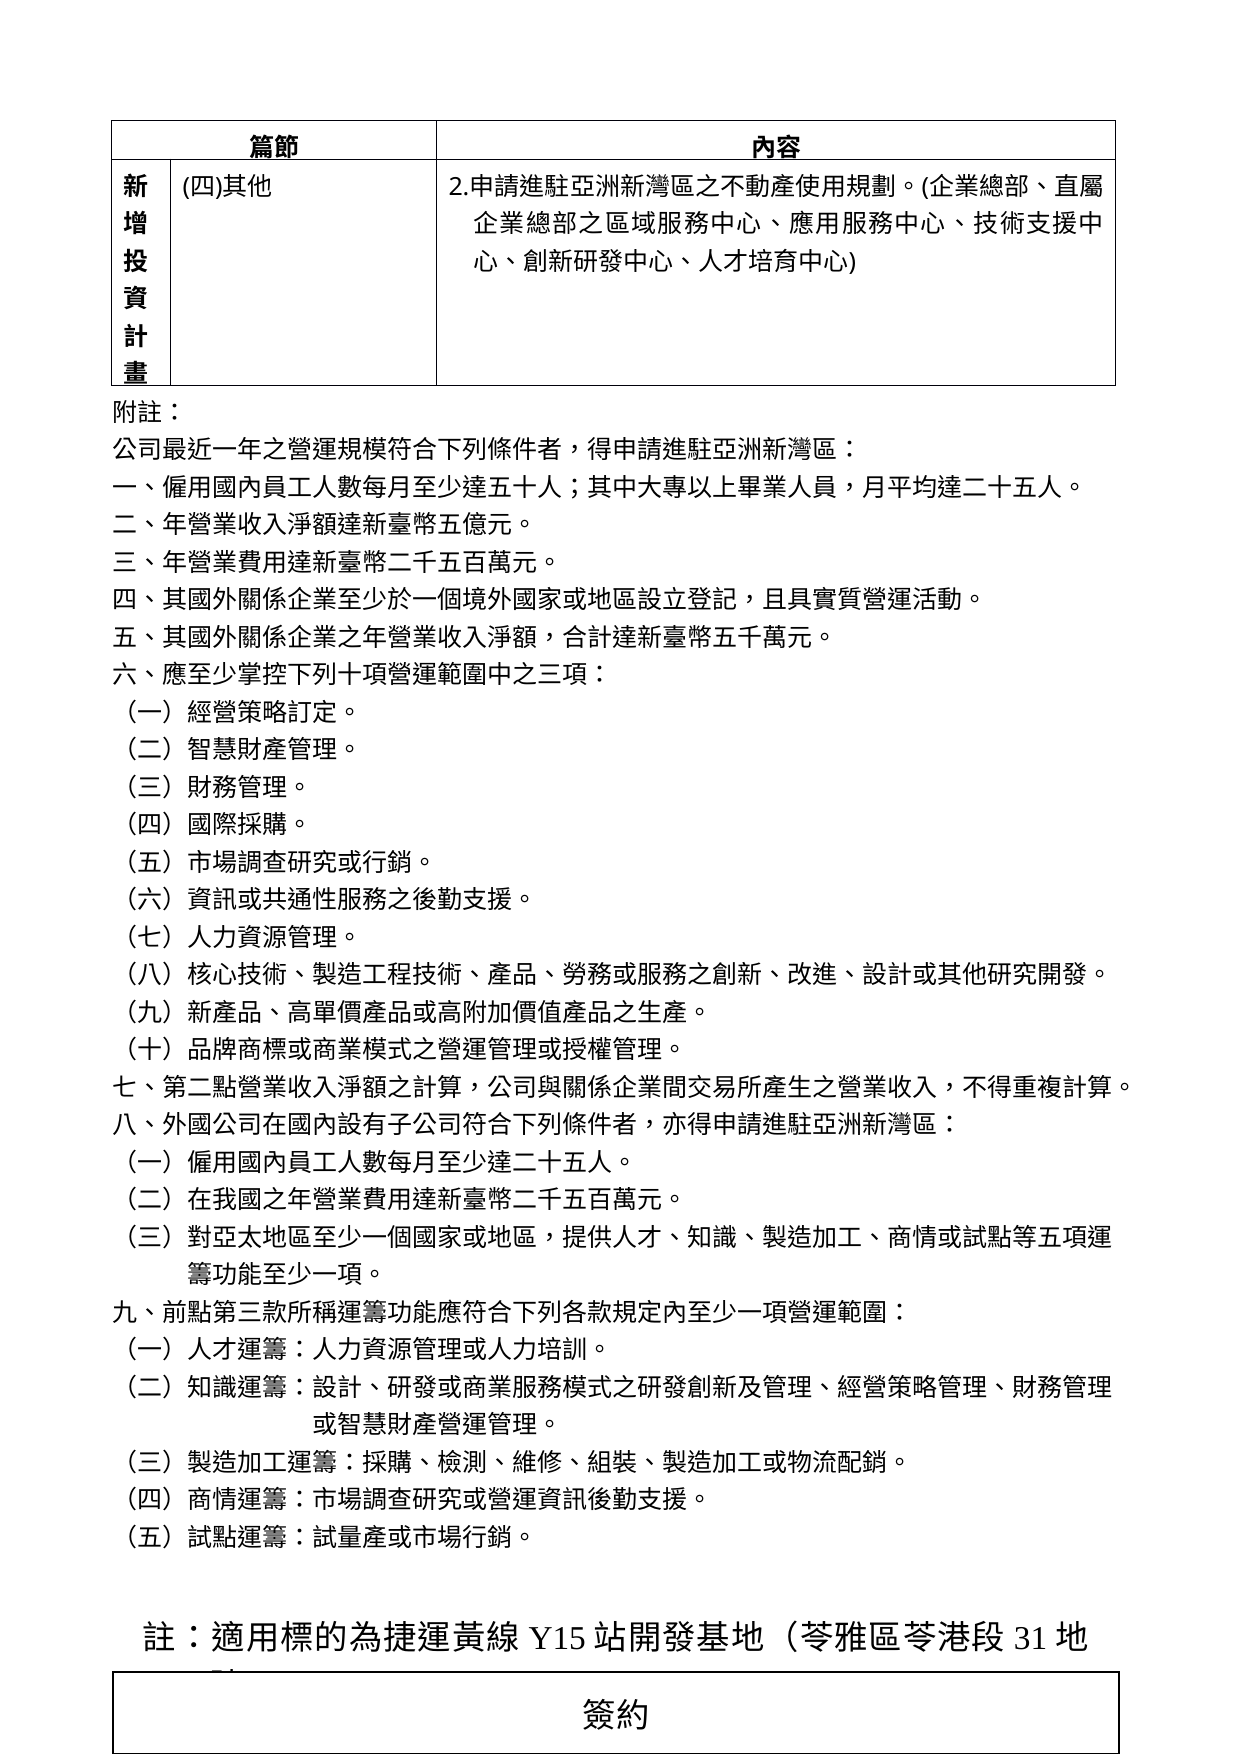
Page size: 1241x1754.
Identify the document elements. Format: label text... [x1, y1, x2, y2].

text 註：適用標的為捷運黃線Y15站開發基地（苓雅區苓港段31地號 1筆土地，面積約11,349.59平方公尺），應依大眾捷運法等相關法令辦理土地（聯合）開發。 [143, 1611, 1088, 1671]
text （六）資訊或共通性服務之後勤支援。 [112, 873, 1122, 911]
text （二）知識運籌：設計、研發或商業服務模式之研發創新及管理、經營策略管理、財務管理或智慧財產營運管理。 [112, 1361, 1122, 1436]
text 九、前點第三款所稱運籌功能應符合下列各款規定內至少一項營運範圍： [112, 1286, 1122, 1323]
text （一）僱用國內員工人數每月至少達二十五人。 [112, 1136, 1122, 1173]
text 一、僱用國內員工人數每月至少達五十人；其中大專以上畢業人員，月平均達二十五人。 [112, 461, 1122, 498]
text 附註： [112, 386, 1122, 423]
table_header 內容 [437, 121, 1115, 158]
table_cell 2.申請進駐亞洲新灣區之不動產使用規劃。(企業總部、直屬企業總部之區域服務中心、應用服務中心、技術支援中心、創新研發中心、人才培育中心) [437, 160, 1115, 384]
text （四）國際採購。 [112, 798, 1122, 836]
text （一）人才運籌：人力資源管理或人力培訓。 [112, 1323, 1122, 1361]
text （三）製造加工運籌：採購、檢測、維修、組裝、製造加工或物流配銷。 [112, 1436, 1122, 1473]
table_cell (四)其他 [171, 160, 436, 384]
table_cell 新增投資計畫 [112, 160, 170, 384]
text （七）人力資源管理。 [112, 911, 1122, 948]
text （三）對亞太地區至少一個國家或地區，提供人才、知識、製造加工、商情或試點等五項運籌功能至少一項。 [112, 1211, 1122, 1286]
text （一）經營策略訂定。 [112, 686, 1122, 723]
table_header 篇節 [112, 121, 436, 158]
text 八、外國公司在國內設有子公司符合下列條件者，亦得申請進駐亞洲新灣區： [112, 1098, 1122, 1136]
text 簽約 [128, 1689, 1104, 1737]
text 四、其國外關係企業至少於一個境外國家或地區設立登記，且具實質營運活動。 [112, 573, 1122, 611]
text （八）核心技術、製造工程技術、產品、勞務或服務之創新、改進、設計或其他研究開發。 [112, 948, 1122, 986]
text （五）試點運籌：試量產或市場行銷。 [112, 1511, 1122, 1548]
text （二）智慧財產管理。 [112, 723, 1122, 761]
text （四）商情運籌：市場調查研究或營運資訊後勤支援。 [112, 1473, 1122, 1511]
text 六、應至少掌控下列十項營運範圍中之三項： [112, 648, 1122, 686]
text 七、第二點營業收入淨額之計算，公司與關係企業間交易所產生之營業收入，不得重複計算。 [112, 1061, 1122, 1098]
text （三）財務管理。 [112, 761, 1122, 798]
text （五）市場調查研究或行銷。 [112, 836, 1122, 873]
text （二）在我國之年營業費用達新臺幣二千五百萬元。 [112, 1173, 1122, 1211]
text 公司最近一年之營運規模符合下列條件者，得申請進駐亞洲新灣區： [112, 423, 1122, 461]
text （九）新產品、高單價產品或高附加價值產品之生產。 [112, 986, 1122, 1023]
text 三、年營業費用達新臺幣二千五百萬元。 [112, 536, 1122, 573]
text 二、年營業收入淨額達新臺幣五億元。 [112, 498, 1122, 536]
text （十）品牌商標或商業模式之營運管理或授權管理。 [112, 1023, 1122, 1061]
text 五、其國外關係企業之年營業收入淨額，合計達新臺幣五千萬元。 [112, 611, 1122, 648]
